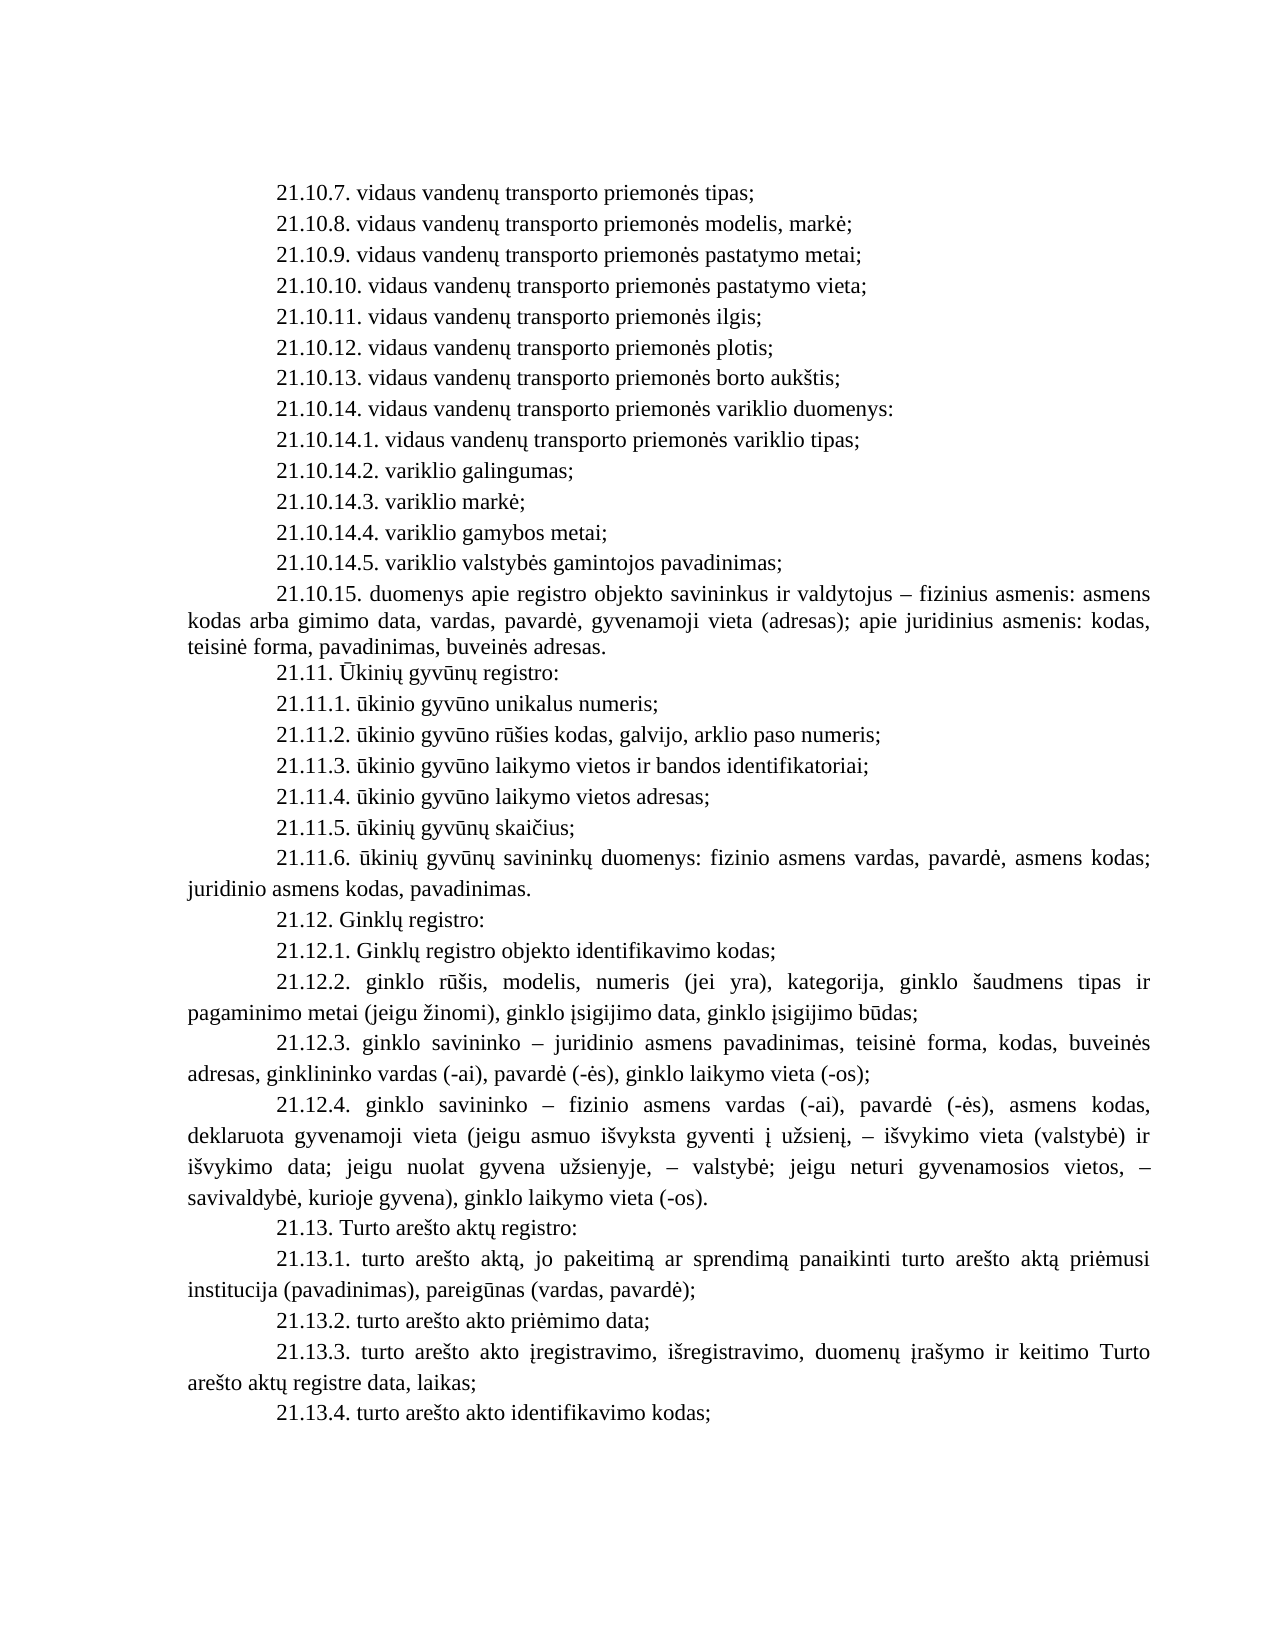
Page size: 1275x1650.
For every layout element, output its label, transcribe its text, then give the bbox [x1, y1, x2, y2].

text 21.10.14.3. variklio markė; [187, 488, 1152, 514]
text 21.10.14.2. variklio galingumas; [187, 457, 1152, 483]
text 21.10.13. vidaus vandenų transporto priemonės borto aukštis; [187, 364, 1152, 391]
text 21.10.14.4. variklio gamybos metai; [187, 519, 1152, 545]
text 21.10.14. vidaus vandenų transporto priemonės variklio duomenys: [187, 395, 1152, 422]
text 21.10.12. vidaus vandenų transporto priemonės plotis; [187, 334, 1152, 360]
text 21.10.7. vidaus vandenų transporto priemonės tipas; [187, 179, 1152, 206]
text 21.11.2. ūkinio gyvūno rūšies kodas, galvijo, arklio paso numeris; [187, 721, 1152, 747]
text 21.10.14.1. vidaus vandenų transporto priemonės variklio tipas; [187, 426, 1152, 452]
text 21.10.10. vidaus vandenų transporto priemonės pastatymo vieta; [187, 272, 1152, 298]
text 21.12. Ginklų registro: [187, 906, 1152, 932]
text 21.13.4. turto arešto akto identifikavimo kodas; [187, 1399, 1152, 1426]
text 21.10.9. vidaus vandenų transporto priemonės pastatymo metai; [187, 241, 1152, 267]
text 21.11.1. ūkinio gyvūno unikalus numeris; [187, 690, 1152, 717]
text 21.10.14.5. variklio valstybės gamintojos pavadinimas; [187, 549, 1152, 576]
text 21.10.15. duomenys apie registro objekto savininkus ir valdytojus – fizinius asmenis: asmens kodas arba gimimo data, vardas, pavardė, gyvenamoji vieta (adresas); apie juridinius asmenis: kodas, teisinė forma, pavadinimas, buveinės adresas. [187, 580, 1152, 659]
text 21.11.5. ūkinių gyvūnų skaičius; [187, 813, 1152, 840]
text 21.13. Turto arešto aktų registro: [187, 1214, 1152, 1241]
text 21.12.2. ginklo rūšis, modelis, numeris (jei yra), kategorija, ginklo šaudmens tipas ir pagaminimo metai (jeigu žinomi), ginklo įsigijimo data, ginklo įsigijimo būdas; [187, 968, 1152, 1025]
text 21.13.2. turto arešto akto priėmimo data; [187, 1307, 1152, 1333]
text 21.11.3. ūkinio gyvūno laikymo vietos ir bandos identifikatoriai; [187, 752, 1152, 778]
text 21.12.4. ginklo savininko – fizinio asmens vardas (-ai), pavardė (-ės), asmens kodas, deklaruota gyvenamoji vieta (jeigu asmuo išvyksta gyventi į užsienį, – išvykimo vieta (valstybė) ir išvykimo data; jeigu nuolat gyvena užsienyje, – valstybė; jeigu neturi gyvenamosios vietos, – savivaldybė, kurioje gyvena), ginklo laikymo vieta (-os). [187, 1091, 1152, 1210]
text 21.11.4. ūkinio gyvūno laikymo vietos adresas; [187, 783, 1152, 809]
text 21.13.1. turto arešto aktą, jo pakeitimą ar sprendimą panaikinti turto arešto aktą priėmusi institucija (pavadinimas), pareigūnas (vardas, pavardė); [187, 1245, 1152, 1302]
text 21.11. Ūkinių gyvūnų registro: [187, 659, 1152, 686]
text 21.13.3. turto arešto akto įregistravimo, išregistravimo, duomenų įrašymo ir keitimo Turto arešto aktų registre data, laikas; [187, 1338, 1152, 1395]
text 21.12.3. ginklo savininko – juridinio asmens pavadinimas, teisinė forma, kodas, buveinės adresas, ginklininko vardas (-ai), pavardė (-ės), ginklo laikymo vieta (-os); [187, 1029, 1152, 1087]
text 21.12.1. Ginklų registro objekto identifikavimo kodas; [187, 937, 1152, 963]
text 21.10.8. vidaus vandenų transporto priemonės modelis, markė; [187, 210, 1152, 237]
text 21.10.11. vidaus vandenų transporto priemonės ilgis; [187, 303, 1152, 329]
text 21.11.6. ūkinių gyvūnų savininkų duomenys: fizinio asmens vardas, pavardė, asmens kodas; juridinio asmens kodas, pavadinimas. [187, 844, 1152, 902]
